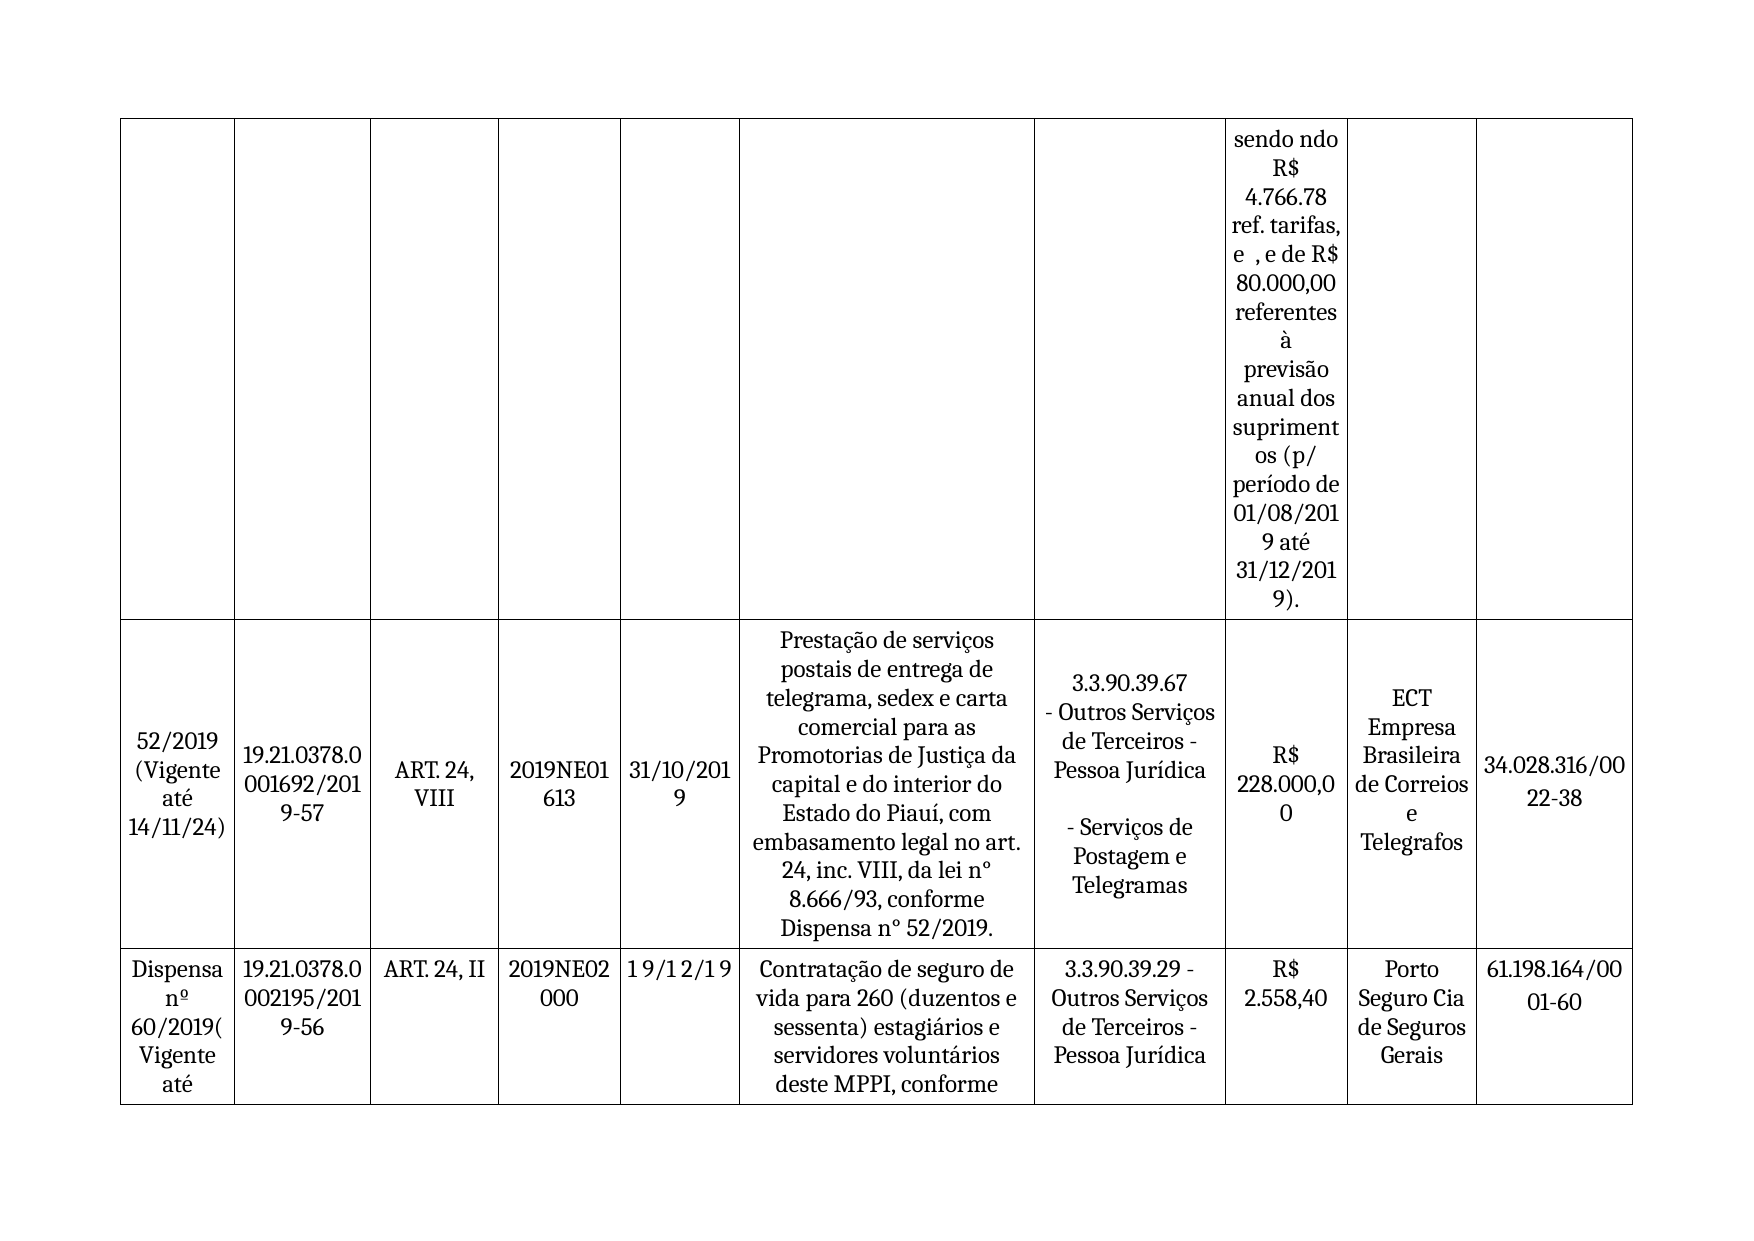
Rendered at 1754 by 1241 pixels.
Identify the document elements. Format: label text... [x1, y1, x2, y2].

table_cell [499, 119, 620, 619]
table_cell [121, 119, 234, 619]
table_cell Porto Seguro Cia de Seguros Gerais [1348, 949, 1476, 1104]
table_cell [1348, 119, 1476, 619]
table_cell sendo ndo R$ 4.766.78 ref. tarifas, e , e de R$ 80.000,00 referentes à previsão anual dos suprimentos (p/ período de 01/08/2019 até 31/12/2019). [1226, 119, 1347, 619]
table_cell 1 9/1 2/1 9 [621, 949, 739, 1104]
table_cell [1477, 119, 1632, 619]
table_cell 2019NE01613 [499, 620, 620, 948]
table_cell 2019NE02000 [499, 949, 620, 1104]
table_cell 3.3.90.39.67 - Outros Serviços de Terceiros - Pessoa Jurídica - Serviços de Postagem e Telegramas [1035, 620, 1225, 948]
table_cell Prestação de serviços postais de entrega de telegrama, sedex e carta comercial para as Promotorias de Justiça da capital e do interior do Estado do Piauí, com embasamento legal no art. 24, inc. VIII, da lei n° 8.666/93, conforme Dispensa n° 52/2019. [740, 620, 1034, 948]
table_cell ART. 24, VIII [371, 620, 498, 948]
table_cell [1035, 119, 1225, 619]
table_cell R$ 2.558,40 [1226, 949, 1347, 1104]
table_cell [371, 119, 498, 619]
table_cell Contratação de seguro de vida para 260 (duzentos e sessenta) estagiários e servidores voluntários deste MPPI, conforme [740, 949, 1034, 1104]
table_cell 19.21.0378.0001692/2019-57 [235, 620, 370, 948]
table_cell 3.3.90.39.29 - Outros Serviços de Terceiros - Pessoa Jurídica [1035, 949, 1225, 1104]
table_cell 61.198.164/0001-60 [1477, 949, 1632, 1104]
table_cell Dispensa nº 60/2019(Vigente até [121, 949, 234, 1104]
table_cell [740, 119, 1034, 619]
table_cell R$ 228.000,00 [1226, 620, 1347, 948]
table_cell 34.028.316/0022-38 [1477, 620, 1632, 948]
table_cell ECT Empresa Brasileira de Correios e Telegrafos [1348, 620, 1476, 948]
table_cell 52/2019 (Vigente até 14/11/24) [121, 620, 234, 948]
table_cell [235, 119, 370, 619]
table_cell ART. 24, II [371, 949, 498, 1104]
table_cell [621, 119, 739, 619]
table_cell 31/10/2019 [621, 620, 739, 948]
table_cell 19.21.0378.0002195/2019-56 [235, 949, 370, 1104]
